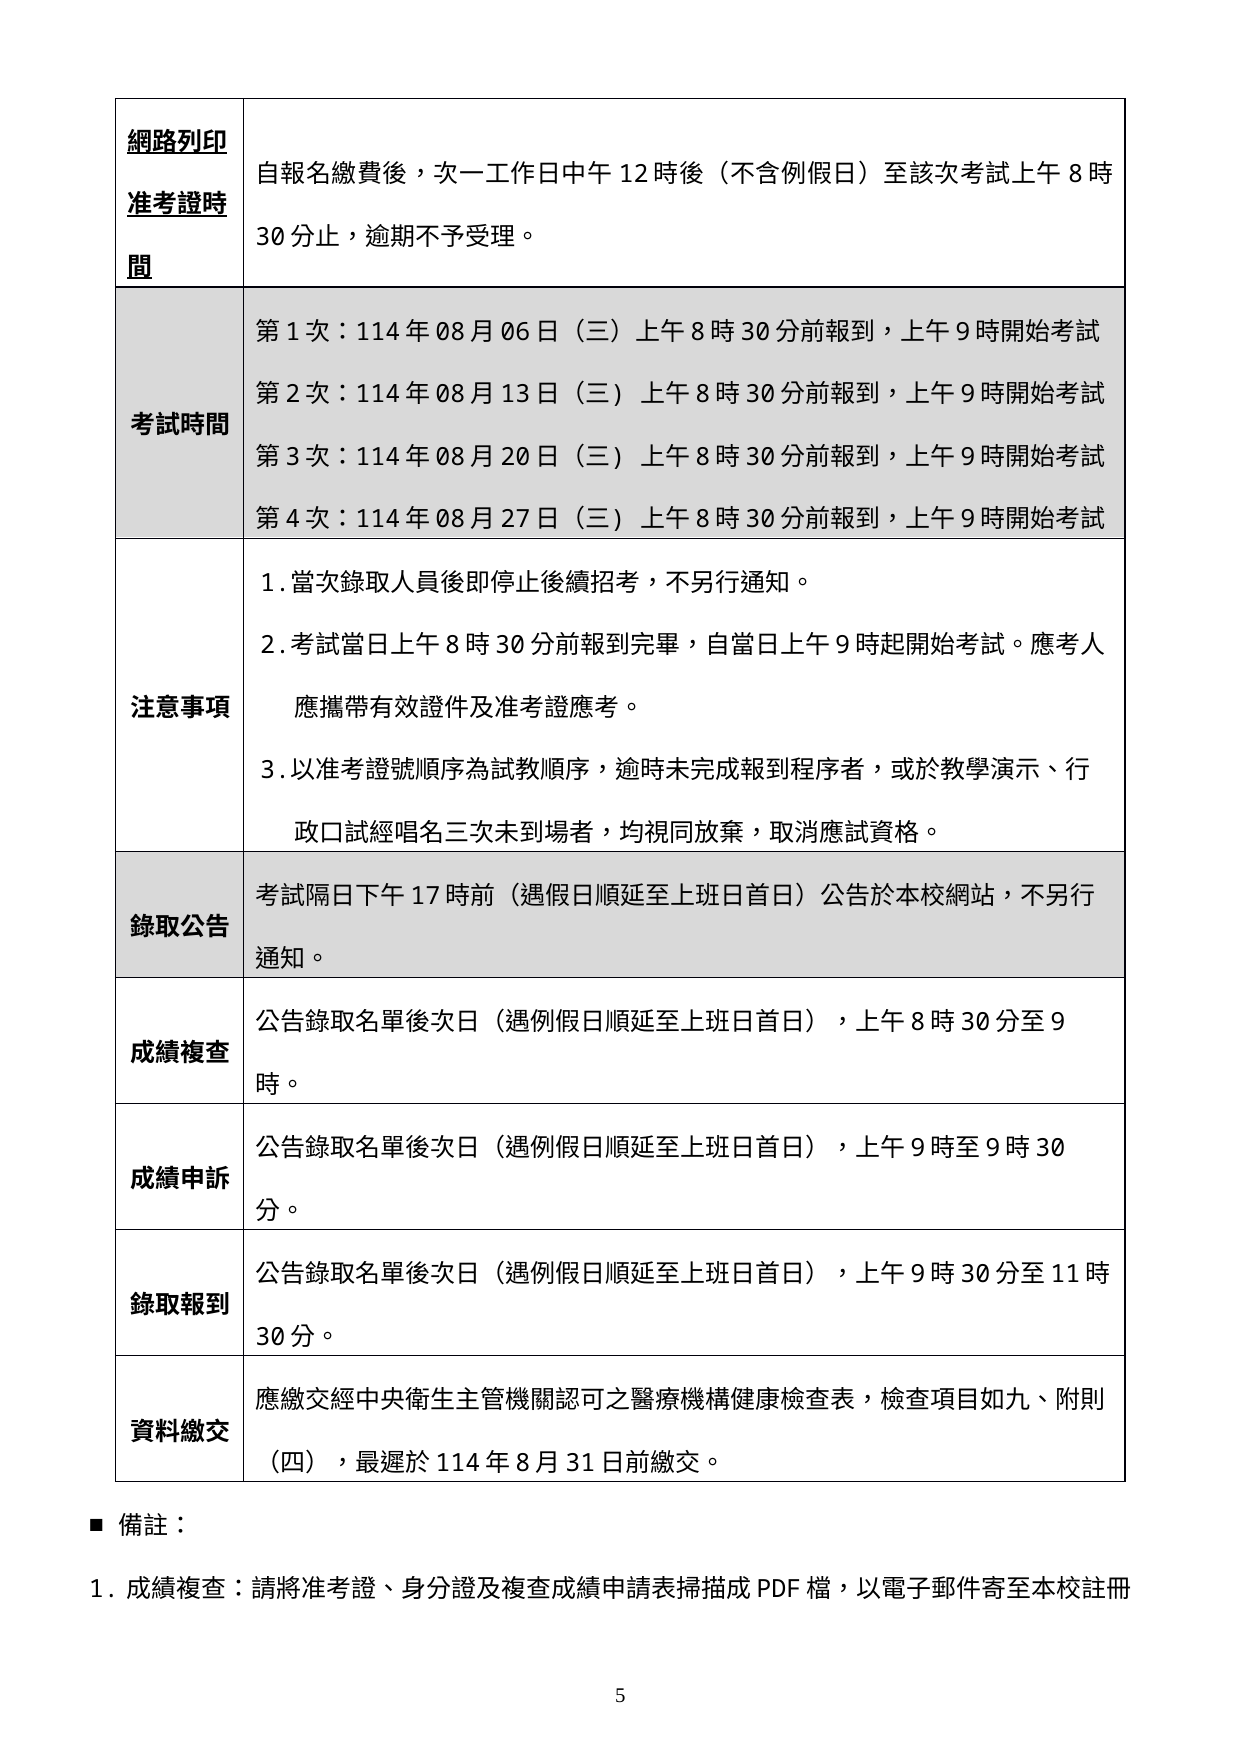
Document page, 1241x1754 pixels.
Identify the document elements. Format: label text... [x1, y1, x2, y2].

table_cell 資料繳交 [116, 1356, 243, 1481]
table_cell 考試隔日下午17時前（遇假日順延至上班日首日）公告於本校網站，不另行通知。 [244, 852, 1124, 977]
table_cell 公告錄取名單後次日（遇例假日順延至上班日首日），上午9時30分至11時30分。 [244, 1230, 1124, 1355]
table_cell 錄取報到 [116, 1230, 243, 1355]
table_cell 公告錄取名單後次日（遇例假日順延至上班日首日），上午9時至9時30分。 [244, 1104, 1124, 1229]
text ■ 備註： [89, 1482, 1152, 1545]
table_cell 成績複查 [116, 978, 243, 1103]
table_cell 考試時間 [116, 288, 243, 537]
table_cell 1.當次錄取人員後即停止後續招考，不另行通知。 2.考試當日上午8時30分前報到完畢，自當日上午9時起開始考試。應考人應攜帶有效證件及准考證應考。 3.以准考證號順序為試教順序，逾時未完成報到程序者，或於教學演示、行政口試經唱名三次未到場者，均視同放棄，取消應試資格。 [244, 539, 1124, 851]
table_cell 第1次：114年08月06日（三）上午8時30分前報到，上午9時開始考試 第2次：114年08月13日（三) 上午8時30分前報到，上午9時開始考試 第3次：114年08月20日（三) 上午8時30分前報到，上午9時開始考試 第4次：114年08月27日（三) 上午8時30分前報到，上午9時開始考試 [244, 288, 1124, 537]
table_cell 錄取公告 [116, 852, 243, 977]
table_cell 自報名繳費後，次一工作日中午12時後（不含例假日）至該次考試上午8時30分止，逾期不予受理。 [244, 99, 1124, 286]
table_cell 應繳交經中央衛生主管機關認可之醫療機構健康檢查表，檢查項目如九、附則（四），最遲於114年8月31日前繳交。 [244, 1356, 1124, 1481]
list 成績複查：請將准考證、身分證及複查成績申請表掃描成PDF檔，以電子郵件寄至本校註冊 [89, 1545, 1152, 1607]
table_cell 注意事項 [116, 539, 243, 851]
table_cell 公告錄取名單後次日（遇例假日順延至上班日首日），上午8時30分至9時。 [244, 978, 1124, 1103]
table_cell 成績申訴 [116, 1104, 243, 1229]
table_cell 網路列印 准考證時間 [116, 99, 243, 286]
